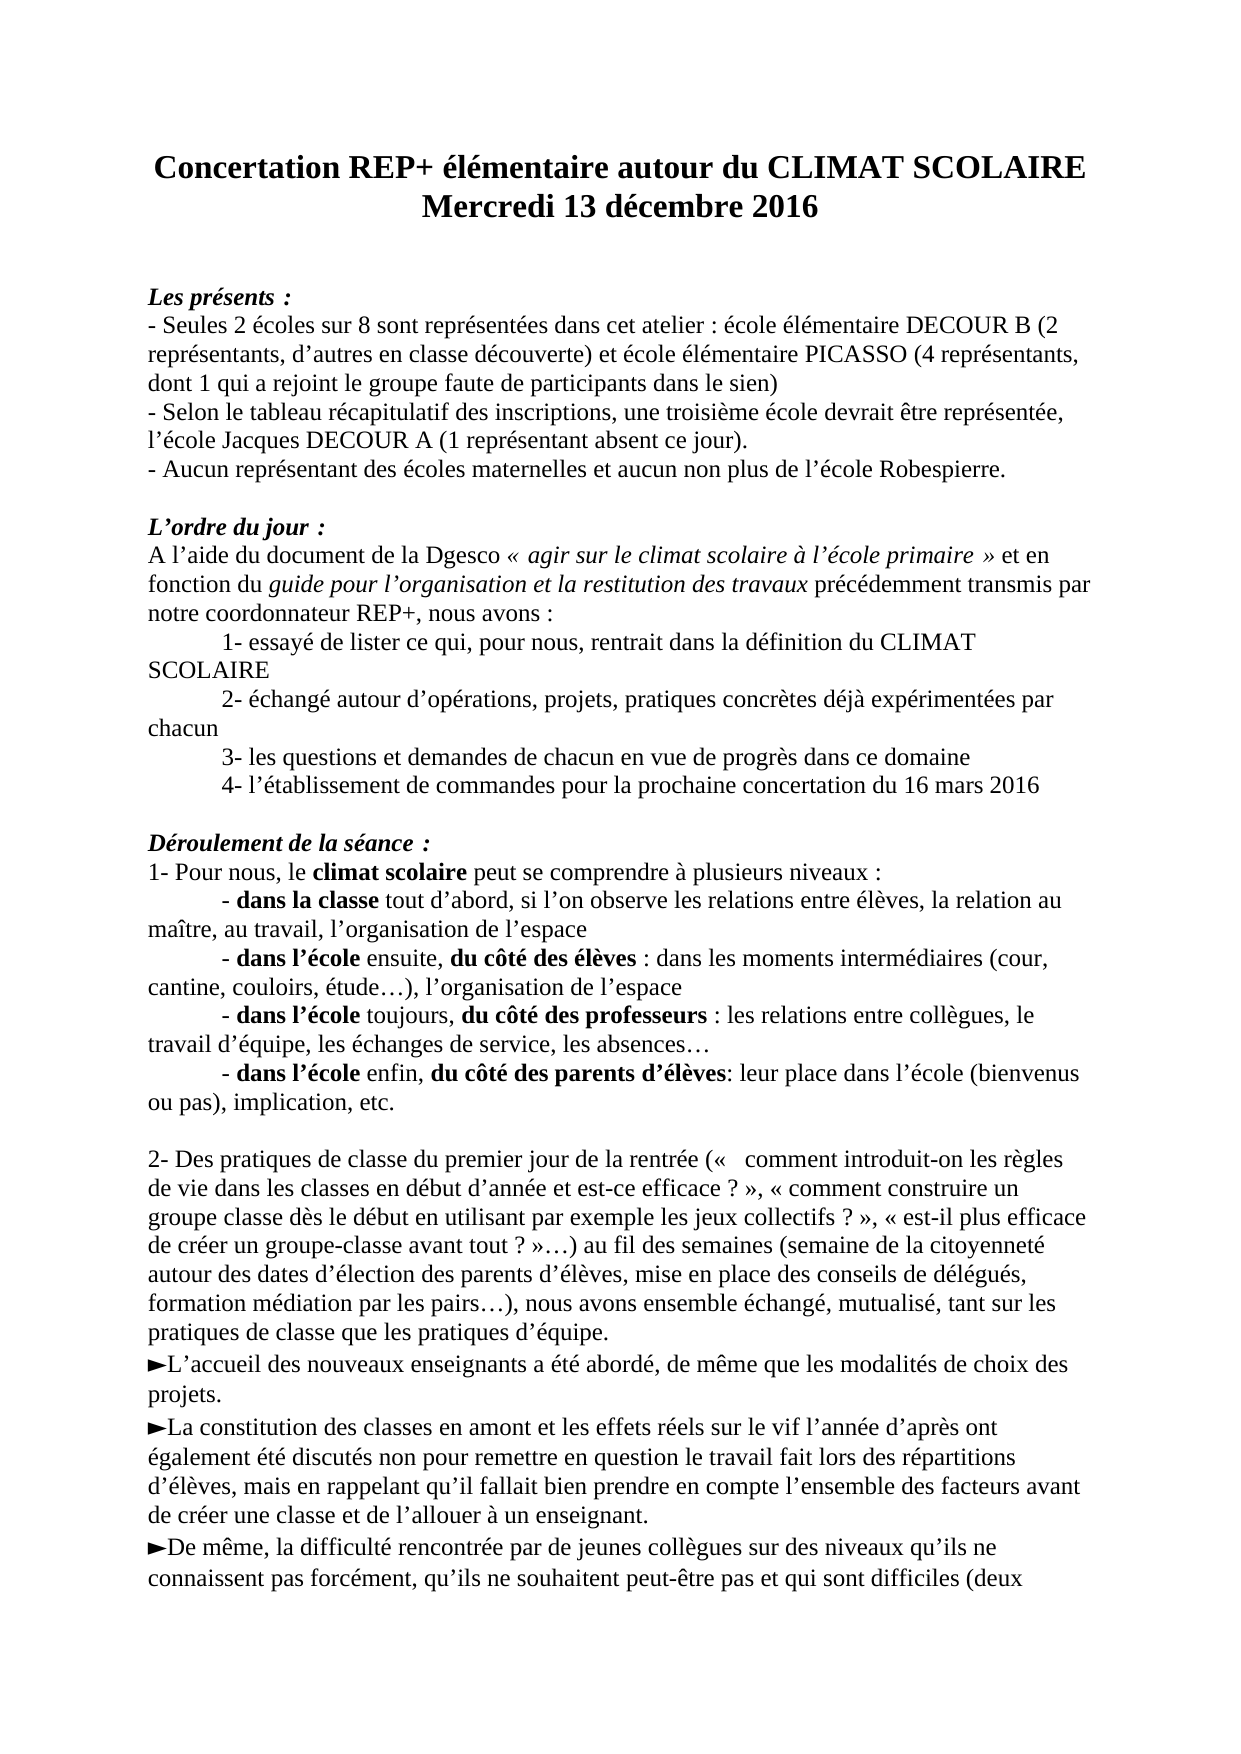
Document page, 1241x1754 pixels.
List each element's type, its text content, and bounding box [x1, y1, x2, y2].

text 4- l’établissement de commandes pour la prochaine concertation du 16 mars 2016 [148, 771, 1093, 799]
text Déroulement de la séance : [148, 828, 1093, 857]
text ►La constitution des classes en amont et les effets réels sur le vif l’année d’après ont également été discutés non pour remettre en question le travail fait lors des répartitions d’élèves, mais en rappelant qu’il fallait bien prendre en compte l’ensemble des facteurs avant de créer une classe et de l’allouer à un enseignant. [148, 1408, 1093, 1529]
text - Selon le tableau récapitulatif des inscriptions, une troisième école devrait être représentée, l’école Jacques DECOUR A (1 représentant absent ce jour). [148, 397, 1093, 454]
text 1- Pour nous, le climat scolaire peut se comprendre à plusieurs niveaux : [148, 857, 1093, 886]
text ►De même, la difficulté rencontrée par de jeunes collègues sur des niveaux qu’ils ne connaissent pas forcément, qu’ils ne souhaitent peut-être pas et qui sont difficiles (deux [148, 1529, 1093, 1591]
text 2- échangé autour d’opérations, projets, pratiques concrètes déjà expérimentées par chacun [148, 684, 1093, 742]
text - Aucun représentant des écoles maternelles et aucun non plus de l’école Robespierre. [148, 454, 1093, 483]
text - dans l’école toujours, du côté des professeurs : les relations entre collègues, le travail d’équipe, les échanges de service, les absences… [148, 1001, 1093, 1058]
text Concertation REP+ élémentaire autour du CLIMAT SCOLAIRE Mercredi 13 décembre 2016 [148, 148, 1093, 224]
text ►L’accueil des nouveaux enseignants a été abordé, de même que les modalités de choix des projets. [148, 1346, 1093, 1408]
text 3- les questions et demandes de chacun en vue de progrès dans ce domaine [148, 742, 1093, 771]
text A l’aide du document de la Dgesco « agir sur le climat scolaire à l’école primaire » et en fonction du guide pour l’organisation et la restitution des travaux précédemment transmis par notre coordonnateur REP+, nous avons : [148, 541, 1093, 627]
text - dans l’école enfin, du côté des parents d’élèves: leur place dans l’école (bienvenus ou pas), implication, etc. [148, 1058, 1093, 1116]
text L’ordre du jour : [148, 512, 1093, 541]
text 1- essayé de lister ce qui, pour nous, rentrait dans la définition du CLIMAT SCOLAIRE [148, 627, 1093, 684]
text Les présents : [148, 282, 1093, 311]
text - dans l’école ensuite, du côté des élèves : dans les moments intermédiaires (cour, cantine, couloirs, étude…), l’organisation de l’espace [148, 943, 1093, 1001]
text - Seules 2 écoles sur 8 sont représentées dans cet atelier : école élémentaire DECOUR B (2 représentants, d’autres en classe découverte) et école élémentaire PICASSO (4 représentants, dont 1 qui a rejoint le groupe faute de participants dans le sien) [148, 311, 1093, 397]
text 2- Des pratiques de classe du premier jour de la rentrée (« comment introduit-on les règles de vie dans les classes en début d’année et est-ce efficace ? », « comment construire un groupe classe dès le début en utilisant par exemple les jeux collectifs ? », « est-il plus efficace de créer un groupe-classe avant tout ? »…) au fil des semaines (semaine de la citoyenneté autour des dates d’élection des parents d’élèves, mise en place des conseils de délégués, formation médiation par les pairs…), nous avons ensemble échangé, mutualisé, tant sur les pratiques de classe que les pratiques d’équipe. [148, 1144, 1093, 1346]
text - dans la classe tout d’abord, si l’on observe les relations entre élèves, la relation au maître, au travail, l’organisation de l’espace [148, 886, 1093, 943]
